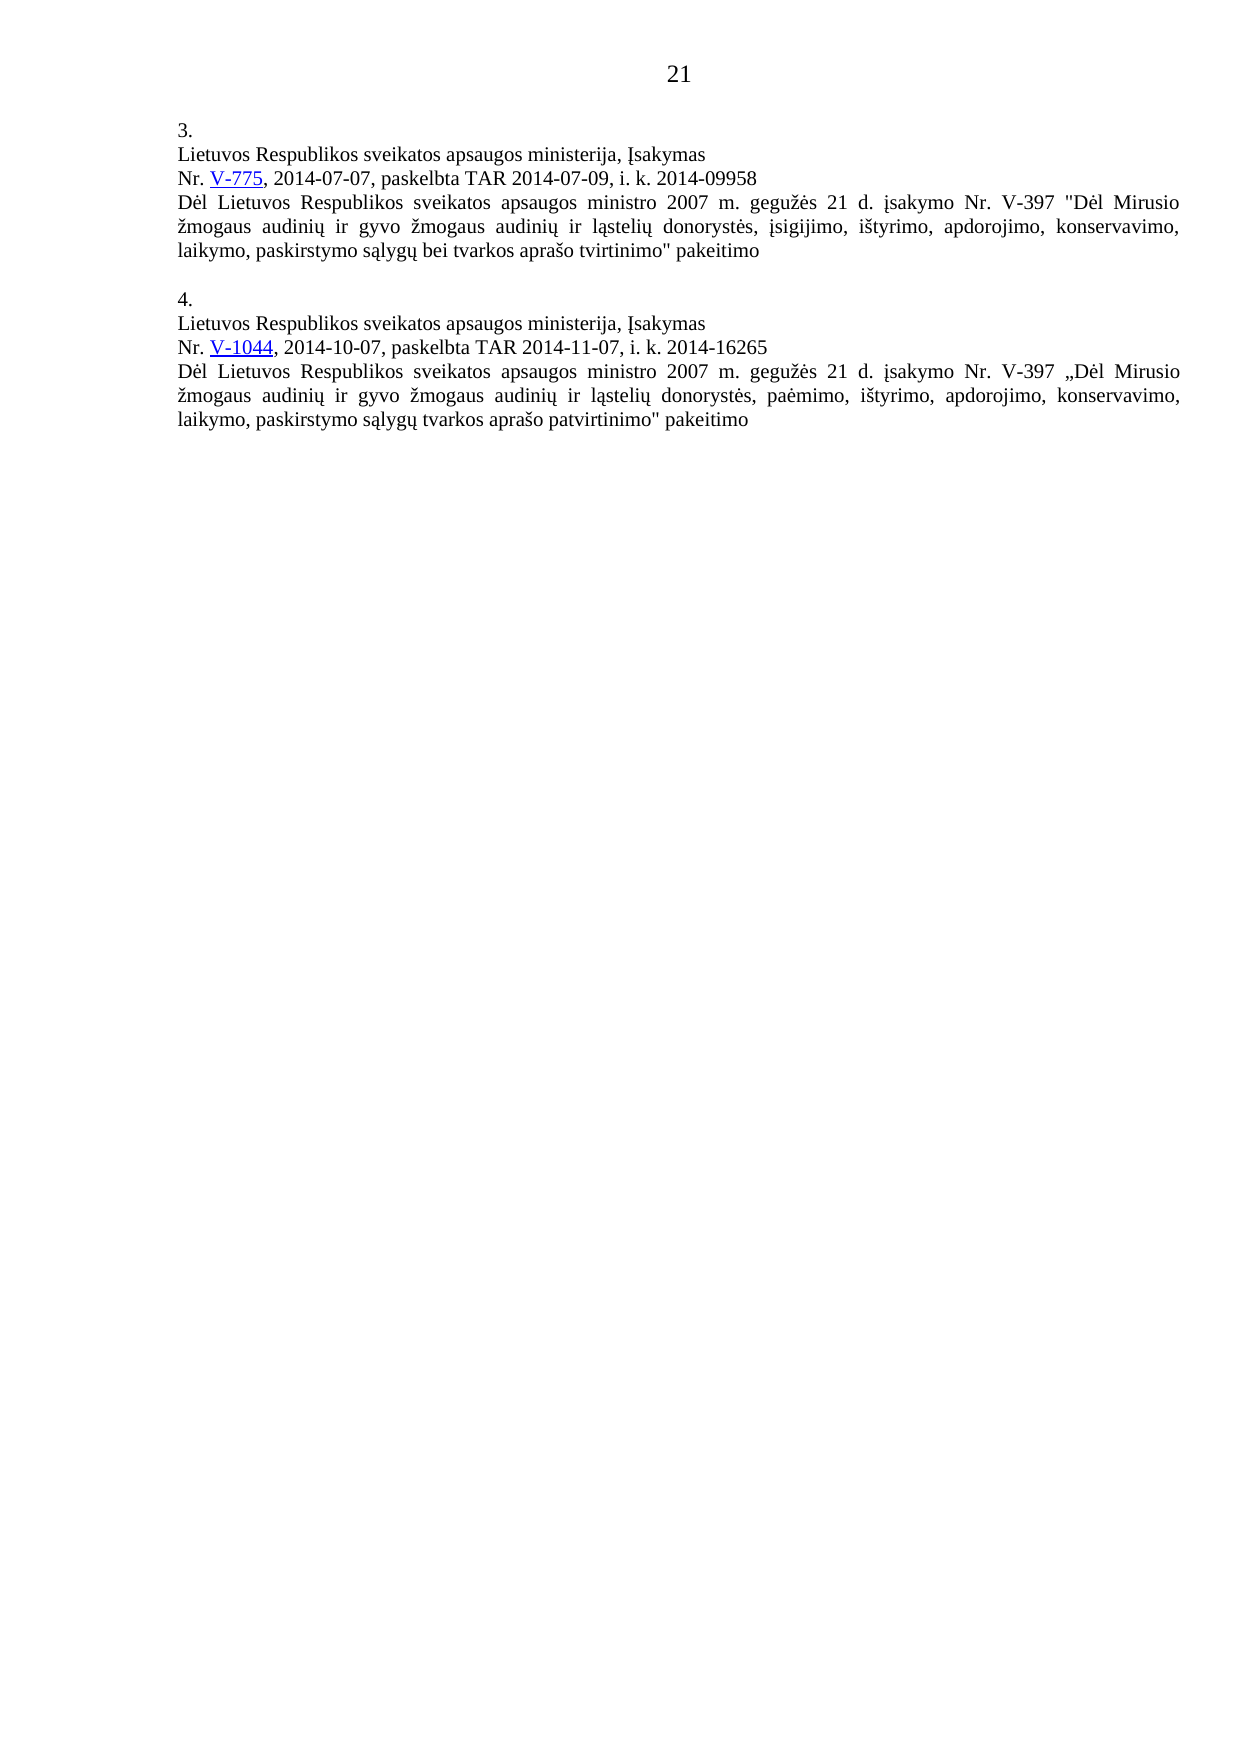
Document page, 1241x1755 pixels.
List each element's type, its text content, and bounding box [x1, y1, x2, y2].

text Lietuvos Respublikos sveikatos apsaugos ministerija, Įsakymas [177, 311, 1181, 335]
text Dėl Lietuvos Respublikos sveikatos apsaugos ministro 2007 m. gegužės 21 d. įsakymo Nr. V-397 "Dėl Mirusio žmogaus audinių ir gyvo žmogaus audinių ir ląstelių donorystės, įsigijimo, ištyrimo, apdorojimo, konservavimo, laikymo, paskirstymo sąlygų bei tvarkos aprašo tvirtinimo" pakeitimo [177, 190, 1181, 262]
text 3. [177, 118, 1181, 142]
text Lietuvos Respublikos sveikatos apsaugos ministerija, Įsakymas [177, 142, 1181, 166]
text Dėl Lietuvos Respublikos sveikatos apsaugos ministro 2007 m. gegužės 21 d. įsakymo Nr. V-397 „Dėl Mirusio žmogaus audinių ir gyvo žmogaus audinių ir ląstelių donorystės, paėmimo, ištyrimo, apdorojimo, konservavimo, laikymo, paskirstymo sąlygų tvarkos aprašo patvirtinimo" pakeitimo [177, 359, 1181, 431]
text 4. [177, 287, 1181, 311]
text Nr. V-1044, 2014-10-07, paskelbta TAR 2014-11-07, i. k. 2014-16265 [177, 335, 1181, 359]
text Nr. V-775, 2014-07-07, paskelbta TAR 2014-07-09, i. k. 2014-09958 [177, 166, 1181, 190]
